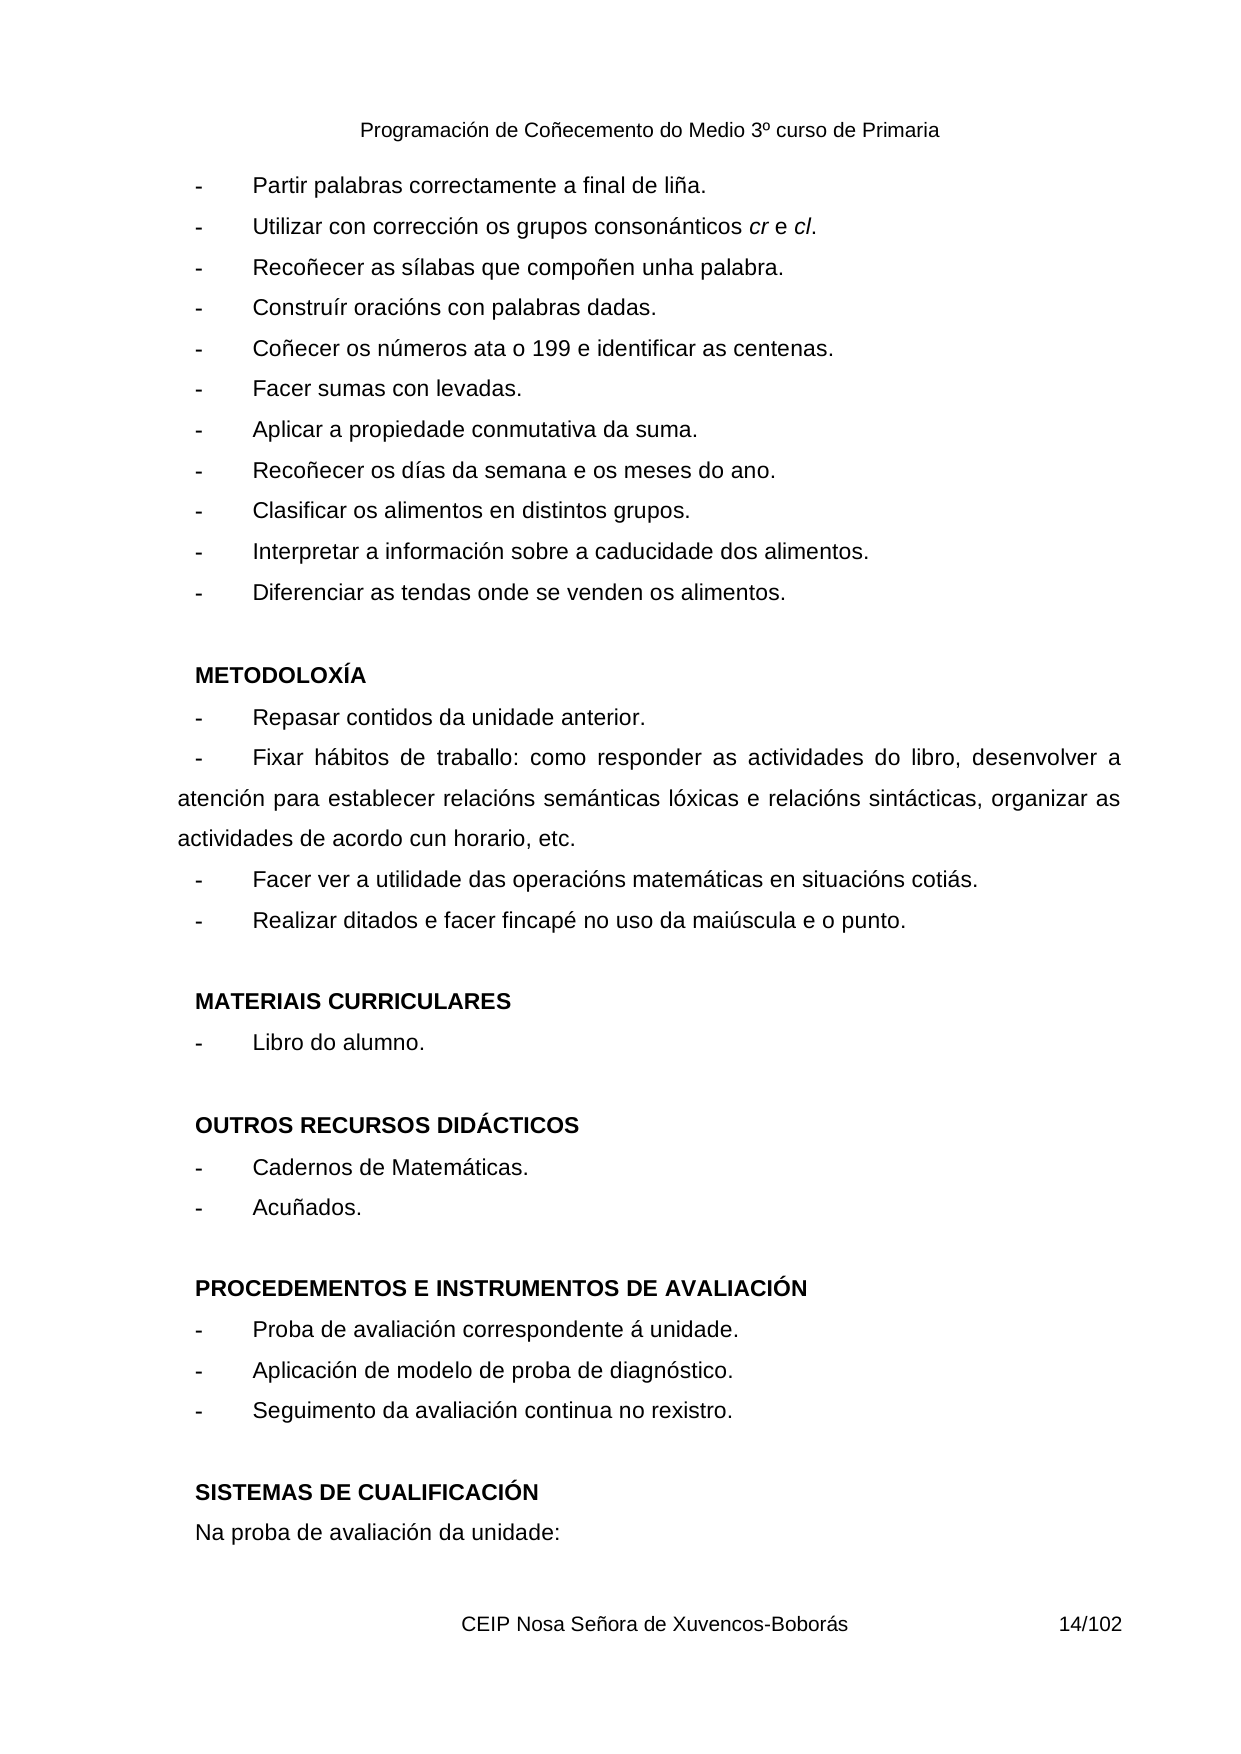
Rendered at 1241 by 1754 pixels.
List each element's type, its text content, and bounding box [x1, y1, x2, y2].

list Libro do alumno. [177, 1028, 1122, 1055]
list Partir palabras correctamente a final de liña. [177, 172, 1122, 199]
list Utilizar con corrección os grupos consonánticos cr e cl. [177, 212, 1122, 239]
list Realizar ditados e facer fincapé no uso da maiúscula e o punto. [177, 906, 1122, 933]
list Aplicar a propiedade conmutativa da suma. [177, 415, 1122, 442]
list Coñecer os números ata o 199 e identificar as centenas. [177, 334, 1122, 361]
list Fixar hábitos de traballo: como responder as actividades do libro, desenvolver a atención para establecer relacións semánticas lóxicas e relacións sintácticas, organizar as actividades de acordo cun horario, etc. [177, 743, 1122, 852]
text PROCEDEMENTOS E INSTRUMENTOS DE AVALIACIÓN [177, 1275, 1122, 1302]
list Repasar contidos da unidade anterior. [177, 703, 1122, 730]
list Clasificar os alimentos en distintos grupos. [177, 497, 1122, 524]
text SISTEMAS DE CUALIFICACIÓN [177, 1478, 1122, 1505]
list Construír oracións con palabras dadas. [177, 293, 1122, 321]
list Recoñecer as sílabas que compoñen unha palabra. [177, 253, 1122, 280]
text OUTROS RECURSOS DIDÁCTICOS [177, 1109, 1122, 1138]
list Seguimento da avaliación continua no rexistro. [177, 1397, 1122, 1424]
list Aplicación de modelo de proba de diagnóstico. [177, 1356, 1122, 1383]
list Diferenciar as tendas onde se venden os alimentos. [177, 578, 1122, 605]
list Proba de avaliación correspondente á unidade. [177, 1315, 1122, 1342]
list Acuñados. [177, 1193, 1122, 1221]
list Facer sumas con levadas. [177, 375, 1122, 402]
list Facer ver a utilidade das operacións matemáticas en situacións cotiás. [177, 865, 1122, 892]
list Interpretar a información sobre a caducidade dos alimentos. [177, 537, 1122, 564]
text METODOLOXÍA [177, 659, 1122, 688]
text MATERIAIS CURRICULARES [177, 987, 1122, 1014]
text Na proba de avaliación da unidade: [177, 1518, 1122, 1546]
list Recoñecer os días da semana e os meses do ano. [177, 456, 1122, 483]
list Cadernos de Matemáticas. [177, 1153, 1122, 1180]
